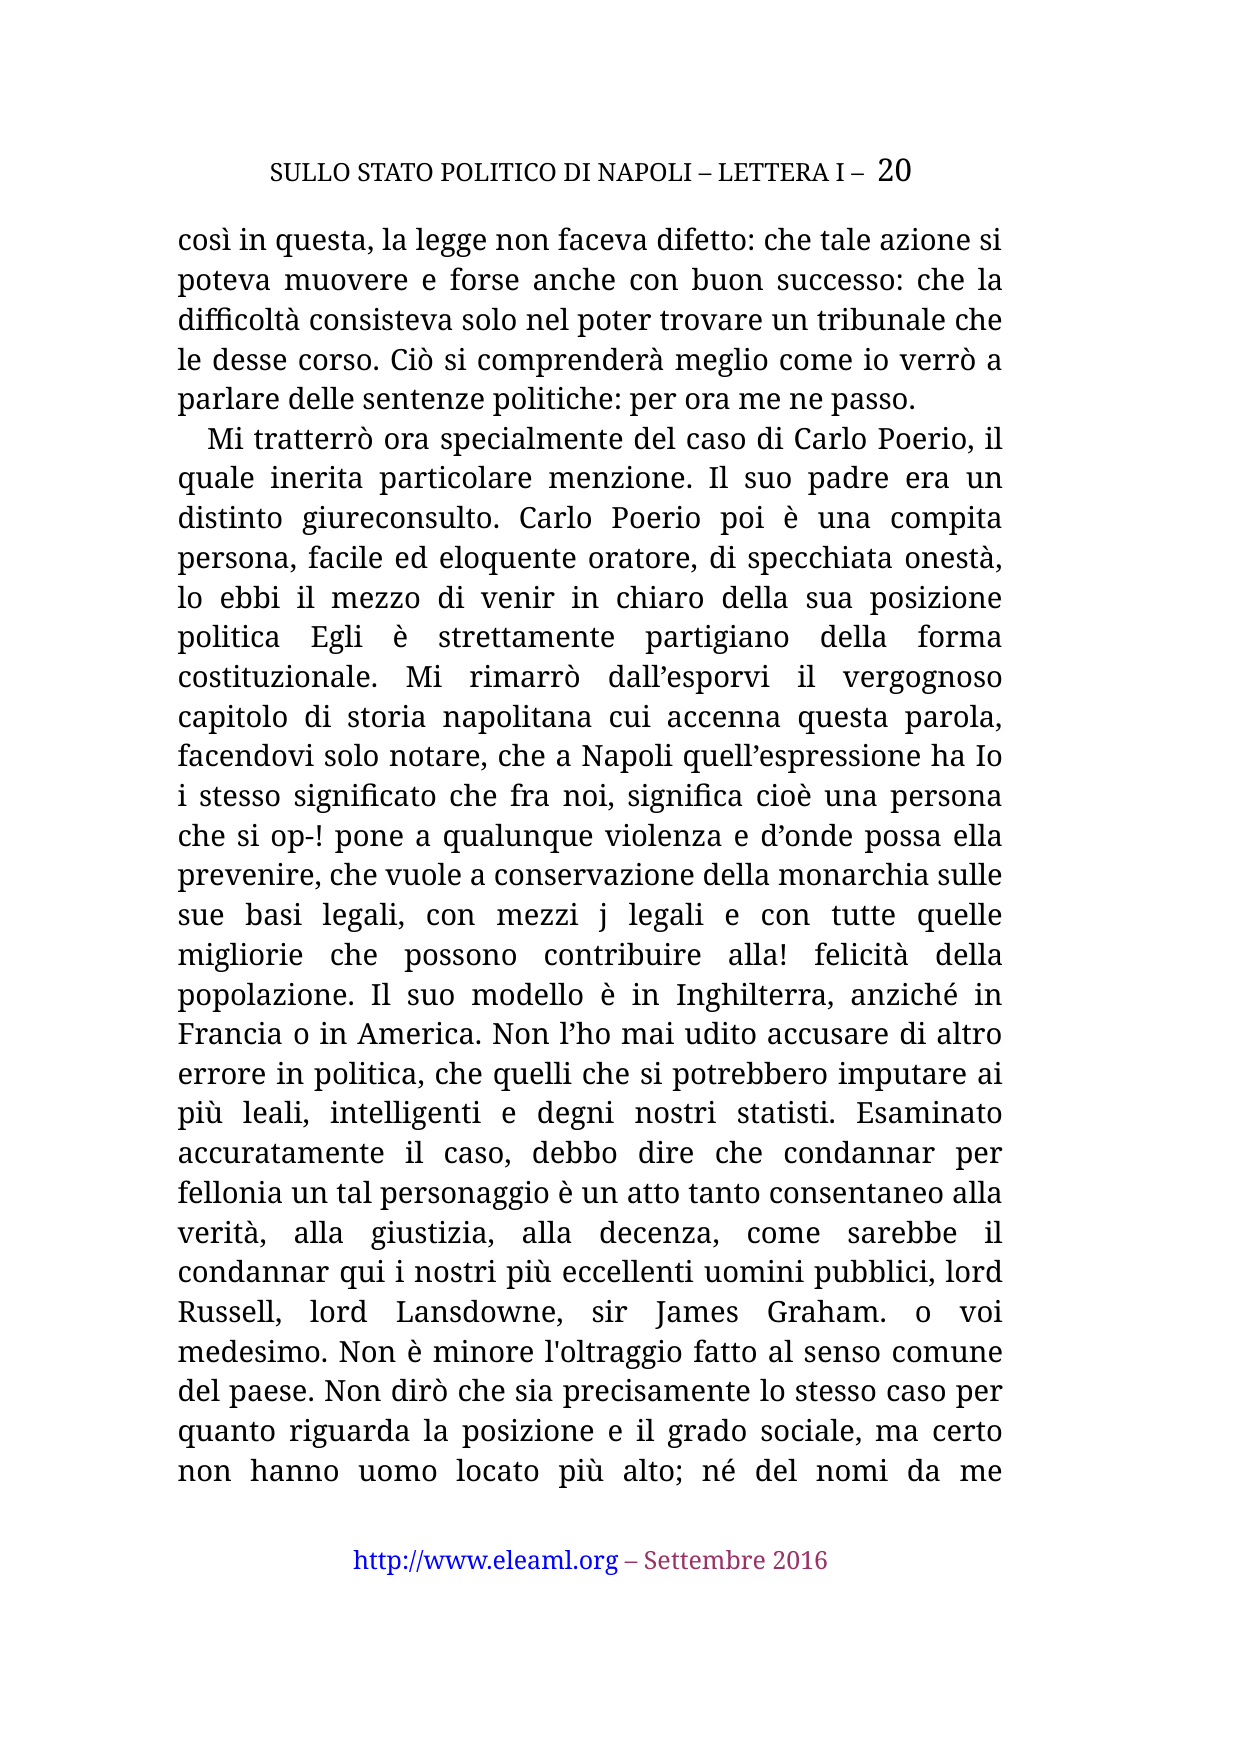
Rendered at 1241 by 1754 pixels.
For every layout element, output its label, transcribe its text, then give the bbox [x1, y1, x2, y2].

text così in questa, la legge non faceva difetto: che tale azione si poteva muovere e forse anche con buon successo: che la difficoltà consisteva solo nel poter trovare un tribunale che le desse corso. Ciò si comprenderà meglio come io verrò a parlare delle sentenze politiche: per ora me ne passo. [177, 220, 1004, 418]
text Mi tratterrò ora specialmente del caso di Carlo Poerio, il quale inerita particolare menzione. Il suo padre era un distinto giureconsulto. Carlo Poerio poi è una compita persona, facile ed eloquente oratore, di specchiata onestà, lo ebbi il mezzo di venir in chiaro della sua posizione politica Egli è strettamente partigiano della forma costituzionale. Mi rimarrò dall’esporvi il vergognoso capitolo di storia napolitana cui accenna questa parola, facendovi solo notare, che a Napoli quell’espressione ha Io i stesso significato che fra noi, significa cioè una persona che si op-! pone a qualunque violenza e d’onde possa ella prevenire, che vuole a conservazione della monarchia sulle sue basi legali, con mezzi j legali e con tutte quelle migliorie che possono contribuire alla! felicità della popolazione. Il suo modello è in Inghilterra, anziché in Francia o in America. Non l’ho mai udito accusare di altro errore in politica, che quelli che si potrebbero imputare ai più leali, intelligenti e degni nostri statisti. Esaminato accuratamente il caso, debbo dire che condannar per fellonia un tal personaggio è un atto tanto consentaneo alla verità, alla giustizia, alla decenza, come sarebbe il condannar qui i nostri più eccellenti uomini pubblici, lord Russell, lord Lansdowne, sir James Graham. o voi medesimo. Non è minore l'oltraggio fatto al senso comune del paese. Non dirò che sia precisamente lo stesso caso per quanto riguarda la posizione e il grado sociale, ma certo non hanno uomo locato più alto; né del nomi da me [177, 418, 1004, 1490]
